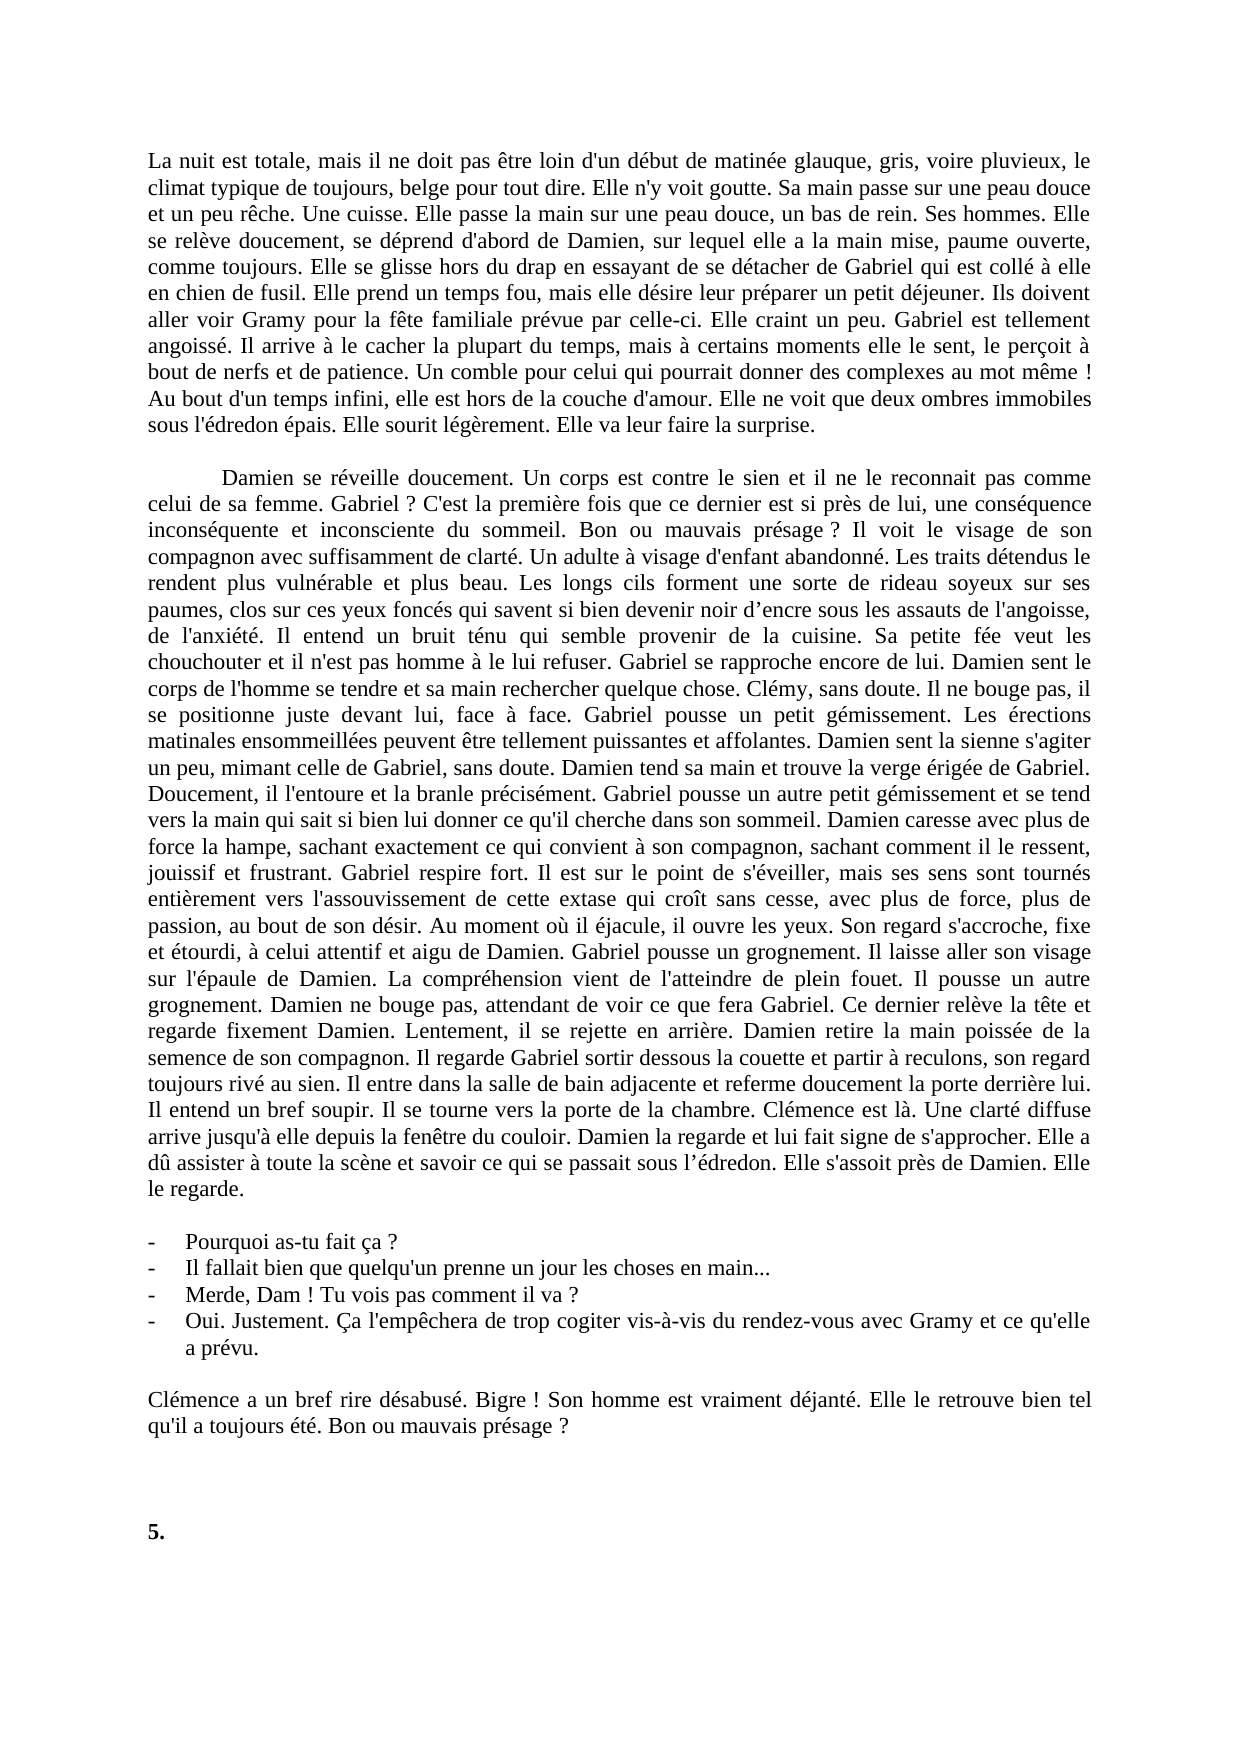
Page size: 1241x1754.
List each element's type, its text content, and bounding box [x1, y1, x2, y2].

text La nuit est totale, mais il ne doit pas être loin d'un début de matinée glauque, gris, voire pluvieux, le climat typique de toujours, belge pour tout dire. Elle n'y voit goutte. Sa main passe sur une peau douce et un peu rêche. Une cuisse. Elle passe la main sur une peau douce, un bas de rein. Ses hommes. Elle se relève doucement, se déprend d'abord de Damien, sur lequel elle a la main mise, paume ouverte, comme toujours. Elle se glisse hors du drap en essayant de se détacher de Gabriel qui est collé à elle en chien de fusil. Elle prend un temps fou, mais elle désire leur préparer un petit déjeuner. Ils doivent aller voir Gramy pour la fête familiale prévue par celle-ci. Elle craint un peu. Gabriel est tellement angoissé. Il arrive à le cacher la plupart du temps, mais à certains moments elle le sent, le perçoit à bout de nerfs et de patience. Un comble pour celui qui pourrait donner des complexes au mot même ! Au bout d'un temps infini, elle est hors de la couche d'amour. Elle ne voit que deux ombres immobiles sous l'édredon épais. Elle sourit légèrement. Elle va leur faire la surprise. [148, 148, 1093, 437]
list Pourquoi as-tu fait ça ? [148, 1228, 1093, 1254]
text Clémence a un bref rire désabusé. Bigre ! Son homme est vraiment déjanté. Elle le retrouve bien tel qu'il a toujours été. Bon ou mauvais présage ? [148, 1386, 1093, 1439]
list Oui. Justement. Ça l'empêchera de trop cogiter vis-à-vis du rendez-vous avec Gramy et ce qu'elle a prévu. [148, 1307, 1093, 1360]
list Merde, Dam ! Tu vois pas comment il va ? [148, 1281, 1093, 1307]
list Il fallait bien que quelqu'un prenne un jour les choses en main... [148, 1254, 1093, 1281]
text Damien se réveille doucement. Un corps est contre le sien et il ne le reconnait pas comme celui de sa femme. Gabriel ? C'est la première fois que ce dernier est si près de lui, une conséquence inconséquente et inconsciente du sommeil. Bon ou mauvais présage ? Il voit le visage de son compagnon avec suffisamment de clarté. Un adulte à visage d'enfant abandonné. Les traits détendus le rendent plus vulnérable et plus beau. Les longs cils forment une sorte de rideau soyeux sur ses paumes, clos sur ces yeux foncés qui savent si bien devenir noir d’encre sous les assauts de l'angoisse, de l'anxiété. Il entend un bruit ténu qui semble provenir de la cuisine. Sa petite fée veut les chouchouter et il n'est pas homme à le lui refuser. Gabriel se rapproche encore de lui. Damien sent le corps de l'homme se tendre et sa main rechercher quelque chose. Clémy, sans doute. Il ne bouge pas, il se positionne juste devant lui, face à face. Gabriel pousse un petit gémissement. Les érections matinales ensommeillées peuvent être tellement puissantes et affolantes. Damien sent la sienne s'agiter un peu, mimant celle de Gabriel, sans doute. Damien tend sa main et trouve la verge érigée de Gabriel. Doucement, il l'entoure et la branle précisément. Gabriel pousse un autre petit gémissement et se tend vers la main qui sait si bien lui donner ce qu'il cherche dans son sommeil. Damien caresse avec plus de force la hampe, sachant exactement ce qui convient à son compagnon, sachant comment il le ressent, jouissif et frustrant. Gabriel respire fort. Il est sur le point de s'éveiller, mais ses sens sont tournés entièrement vers l'assouvissement de cette extase qui croît sans cesse, avec plus de force, plus de passion, au bout de son désir. Au moment où il éjacule, il ouvre les yeux. Son regard s'accroche, fixe et étourdi, à celui attentif et aigu de Damien. Gabriel pousse un grognement. Il laisse aller son visage sur l'épaule de Damien. La compréhension vient de l'atteindre de plein fouet. Il pousse un autre grognement. Damien ne bouge pas, attendant de voir ce que fera Gabriel. Ce dernier relève la tête et regarde fixement Damien. Lentement, il se rejette en arrière. Damien retire la main poissée de la semence de son compagnon. Il regarde Gabriel sortir dessous la couette et partir à reculons, son regard toujours rivé au sien. Il entre dans la salle de bain adjacente et referme doucement la porte derrière lui. Il entend un bref soupir. Il se tourne vers la porte de la chambre. Clémence est là. Une clarté diffuse arrive jusqu'à elle depuis la fenêtre du couloir. Damien la regarde et lui fait signe de s'approcher. Elle a dû assister à toute la scène et savoir ce qui se passait sous l’édredon. Elle s'assoit près de Damien. Elle le regarde. [148, 464, 1093, 1202]
text 5. [148, 1518, 1093, 1544]
